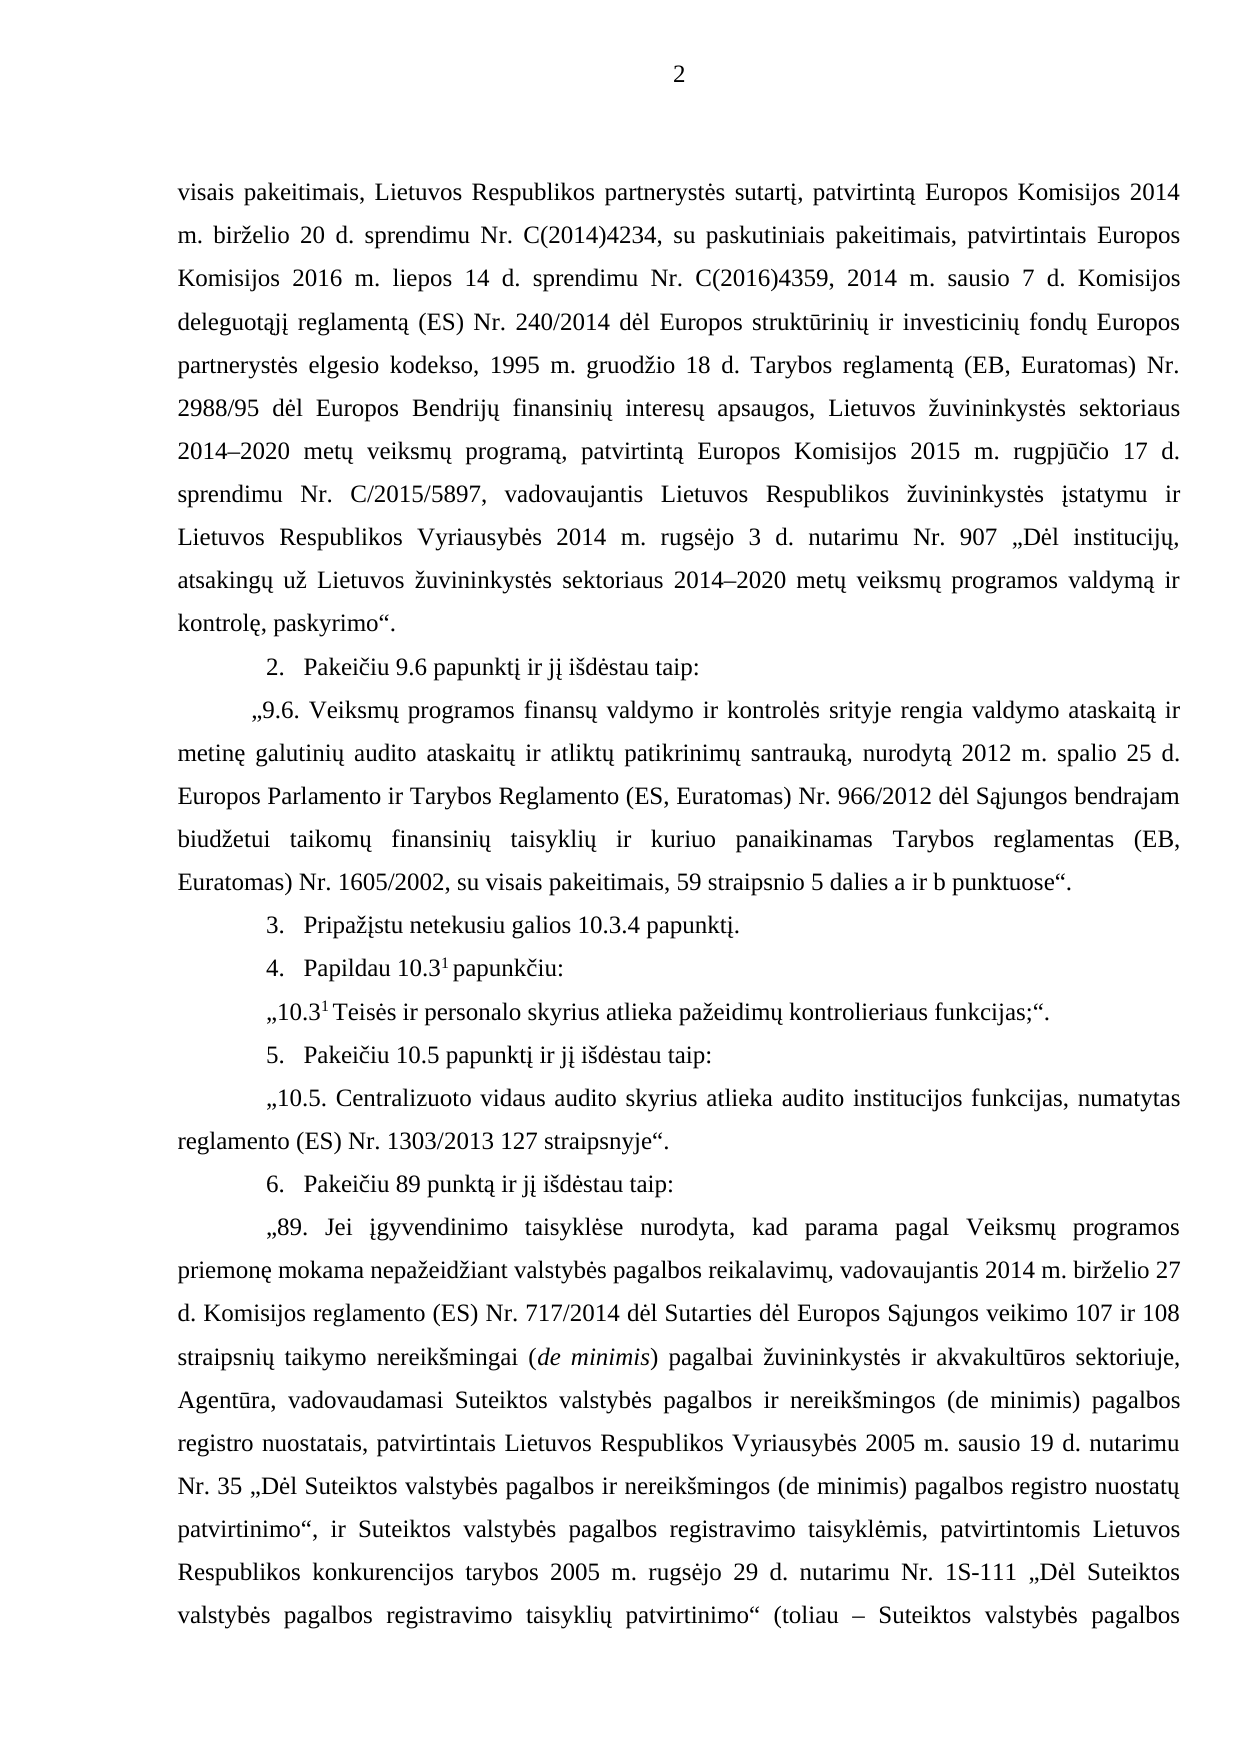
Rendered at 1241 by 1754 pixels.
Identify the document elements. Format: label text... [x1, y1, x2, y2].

text „89. Jei įgyvendinimo taisyklėse nurodyta, kad parama pagal Veiksmų programos priemonę mokama nepažeidžiant valstybės pagalbos reikalavimų, vadovaujantis 2014 m. birželio 27 d. Komisijos reglamento (ES) Nr. 717/2014 dėl Sutarties dėl Europos Sąjungos veikimo 107 ir 108 straipsnių taikymo nereikšmingai (de minimis) pagalbai žuvininkystės ir akvakultūros sektoriuje, Agentūra, vadovaudamasi Suteiktos valstybės pagalbos ir nereikšmingos (de minimis) pagalbos registro nuostatais, patvirtintais Lietuvos Respublikos Vyriausybės 2005 m. sausio 19 d. nutarimu Nr. 35 „Dėl Suteiktos valstybės pagalbos ir nereikšmingos (de minimis) pagalbos registro nuostatų patvirtinimo“, ir Suteiktos valstybės pagalbos registravimo taisyklėmis, patvirtintomis Lietuvos Respublikos konkurencijos tarybos 2005 m. rugsėjo 29 d. nutarimu Nr. 1S-111 „Dėl Suteiktos valstybės pagalbos registravimo taisyklių patvirtinimo“ (toliau – Suteiktos valstybės pagalbos [177, 1212, 1181, 1629]
text 2. Pakeičiu 9.6 papunktį ir jį išdėstau taip: [266, 652, 1181, 680]
text „10.5. Centralizuoto vidaus audito skyrius atlieka audito institucijos funkcijas, numatytas reglamento (ES) Nr. 1303/2013 127 straipsnyje“. [177, 1083, 1181, 1155]
text 3. Pripažįstu netekusiu galios 10.3.4 papunktį. [266, 910, 1181, 939]
text 4. Papildau 10.31 papunkčiu: [266, 953, 1181, 982]
text „10.31 Teisės ir personalo skyrius atlieka pažeidimų kontrolieriaus funkcijas;“. [177, 997, 1181, 1025]
text visais pakeitimais, Lietuvos Respublikos partnerystės sutartį, patvirtintą Europos Komisijos 2014 m. birželio 20 d. sprendimu Nr. C(2014)4234, su paskutiniais pakeitimais, patvirtintais Europos Komisijos 2016 m. liepos 14 d. sprendimu Nr. C(2016)4359, 2014 m. sausio 7 d. Komisijos deleguotąjį reglamentą (ES) Nr. 240/2014 dėl Europos struktūrinių ir investicinių fondų Europos partnerystės elgesio kodekso, 1995 m. gruodžio 18 d. Tarybos reglamentą (EB, Euratomas) Nr. 2988/95 dėl Europos Bendrijų finansinių interesų apsaugos, Lietuvos žuvininkystės sektoriaus 2014–2020 metų veiksmų programą, patvirtintą Europos Komisijos 2015 m. rugpjūčio 17 d. sprendimu Nr. C/2015/5897, vadovaujantis Lietuvos Respublikos žuvininkystės įstatymu ir Lietuvos Respublikos Vyriausybės 2014 m. rugsėjo 3 d. nutarimu Nr. 907 „Dėl institucijų, atsakingų už Lietuvos žuvininkystės sektoriaus 2014–2020 metų veiksmų programos valdymą ir kontrolę, paskyrimo“. [177, 177, 1181, 637]
text „9.6. Veiksmų programos finansų valdymo ir kontrolės srityje rengia valdymo ataskaitą ir metinę galutinių audito ataskaitų ir atliktų patikrinimų santrauką, nurodytą 2012 m. spalio 25 d. Europos Parlamento ir Tarybos Reglamento (ES, Euratomas) Nr. 966/2012 dėl Sąjungos bendrajam biudžetui taikomų finansinių taisyklių ir kuriuo panaikinamas Tarybos reglamentas (EB, Euratomas) Nr. 1605/2002, su visais pakeitimais, 59 straipsnio 5 dalies a ir b punktuose“. [177, 695, 1181, 896]
text 5. Pakeičiu 10.5 papunktį ir jį išdėstau taip: [266, 1040, 1181, 1068]
text 6. Pakeičiu 89 punktą ir jį išdėstau taip: [266, 1169, 1181, 1198]
